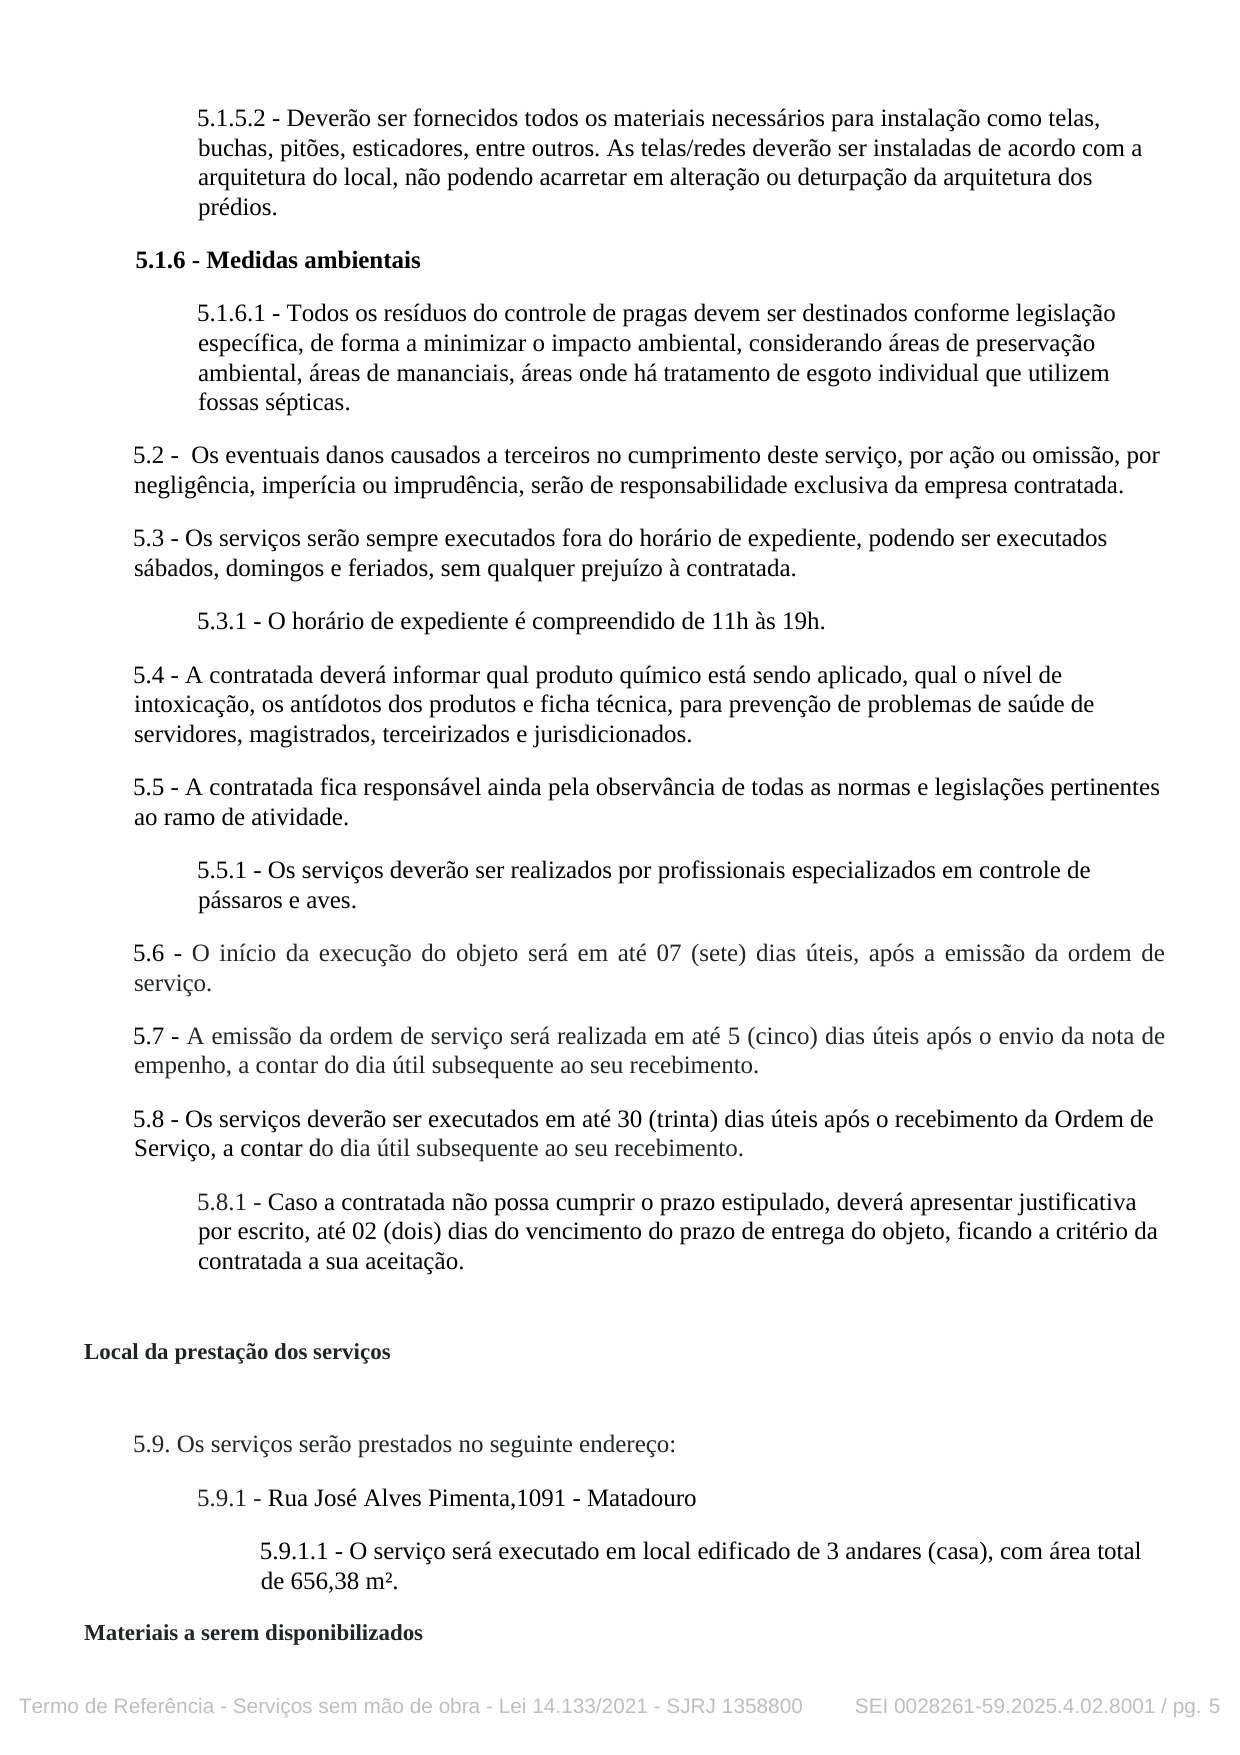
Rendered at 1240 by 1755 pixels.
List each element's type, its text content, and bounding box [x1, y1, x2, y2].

text 5.3.1 - O horário de expediente é compreendido de 11h às 19h. [197, 606, 1163, 635]
text 5.1.6.1 - Todos os resíduos do controle de pragas devem ser destinados conforme legislação específica, de forma a minimizar o impacto ambiental, considerando áreas de preservação ambiental, áreas de mananciais, áreas onde há tratamento de esgoto individual que utilizem fossas sépticas. [197, 298, 1163, 416]
text 5.9. Os serviços serão prestados no seguinte endereço: [133, 1429, 1167, 1458]
text 5.5 - A contratada fica responsável ainda pela observância de todas as normas e legislações pertinentes ao ramo de atividade. [133, 772, 1163, 831]
text 5.8.1 - Caso a contratada não possa cumprir o prazo estipulado, deverá apresentar justificativa por escrito, até 02 (dois) dias do vencimento do prazo de entrega do objeto, ficando a critério da contratada a sua aceitação. [197, 1187, 1163, 1275]
text 5.4 - A contratada deverá informar qual produto químico está sendo aplicado, qual o nível de intoxicação, os antídotos dos produtos e ficha técnica, para prevenção de problemas de saúde de servidores, magistrados, terceirizados e jurisdicionados. [133, 660, 1163, 748]
subtitle Materiais a serem disponibilizados [84, 1619, 1168, 1646]
text 5.7 - A emissão da ordem de serviço será realizada em até 5 (cinco) dias úteis após o envio da nota de empenho, a contar do dia útil subsequente ao seu recebimento. [133, 1021, 1167, 1079]
subtitle Local da prestação dos serviços [84, 1338, 1168, 1364]
text 5.5.1 - Os serviços deverão ser realizados por profissionais especializados em controle de pássaros e aves. [197, 855, 1163, 913]
text 5.9.1.1 - O serviço será executado em local edificado de 3 andares (casa), com área total de 656,38 m². [259, 1536, 1163, 1594]
text 5.9.1 - Rua José Alves Pimenta,1091 - Matadouro [197, 1483, 1163, 1512]
text 5.6 - O início da execução do objeto será em até 07 (sete) dias úteis, após a emissão da ordem de serviço. [133, 938, 1167, 996]
text 5.3 - Os serviços serão sempre executados fora do horário de expediente, podendo ser executados sábados, domingos e feriados, sem qualquer prejuízo à contratada. [133, 523, 1163, 582]
text 5.8 - Os serviços deverão ser executados em até 30 (trinta) dias úteis após o recebimento da Ordem de Serviço, a contar do dia útil subsequente ao seu recebimento. [133, 1104, 1163, 1162]
subtitle 5.1.6 - Medidas ambientais [135, 245, 1168, 274]
text 5.1.5.2 - Deverão ser fornecidos todos os materiais necessários para instalação como telas, buchas, pitões, esticadores, entre outros. As telas/redes deverão ser instaladas de acordo com a arquitetura do local, não podendo acarretar em alteração ou deturpação da arquitetura dos prédios. [197, 103, 1163, 221]
text 5.2 - Os eventuais danos causados a terceiros no cumprimento deste serviço, por ação ou omissão, por negligência, imperícia ou imprudência, serão de responsabilidade exclusiva da empresa contratada. [133, 441, 1163, 499]
